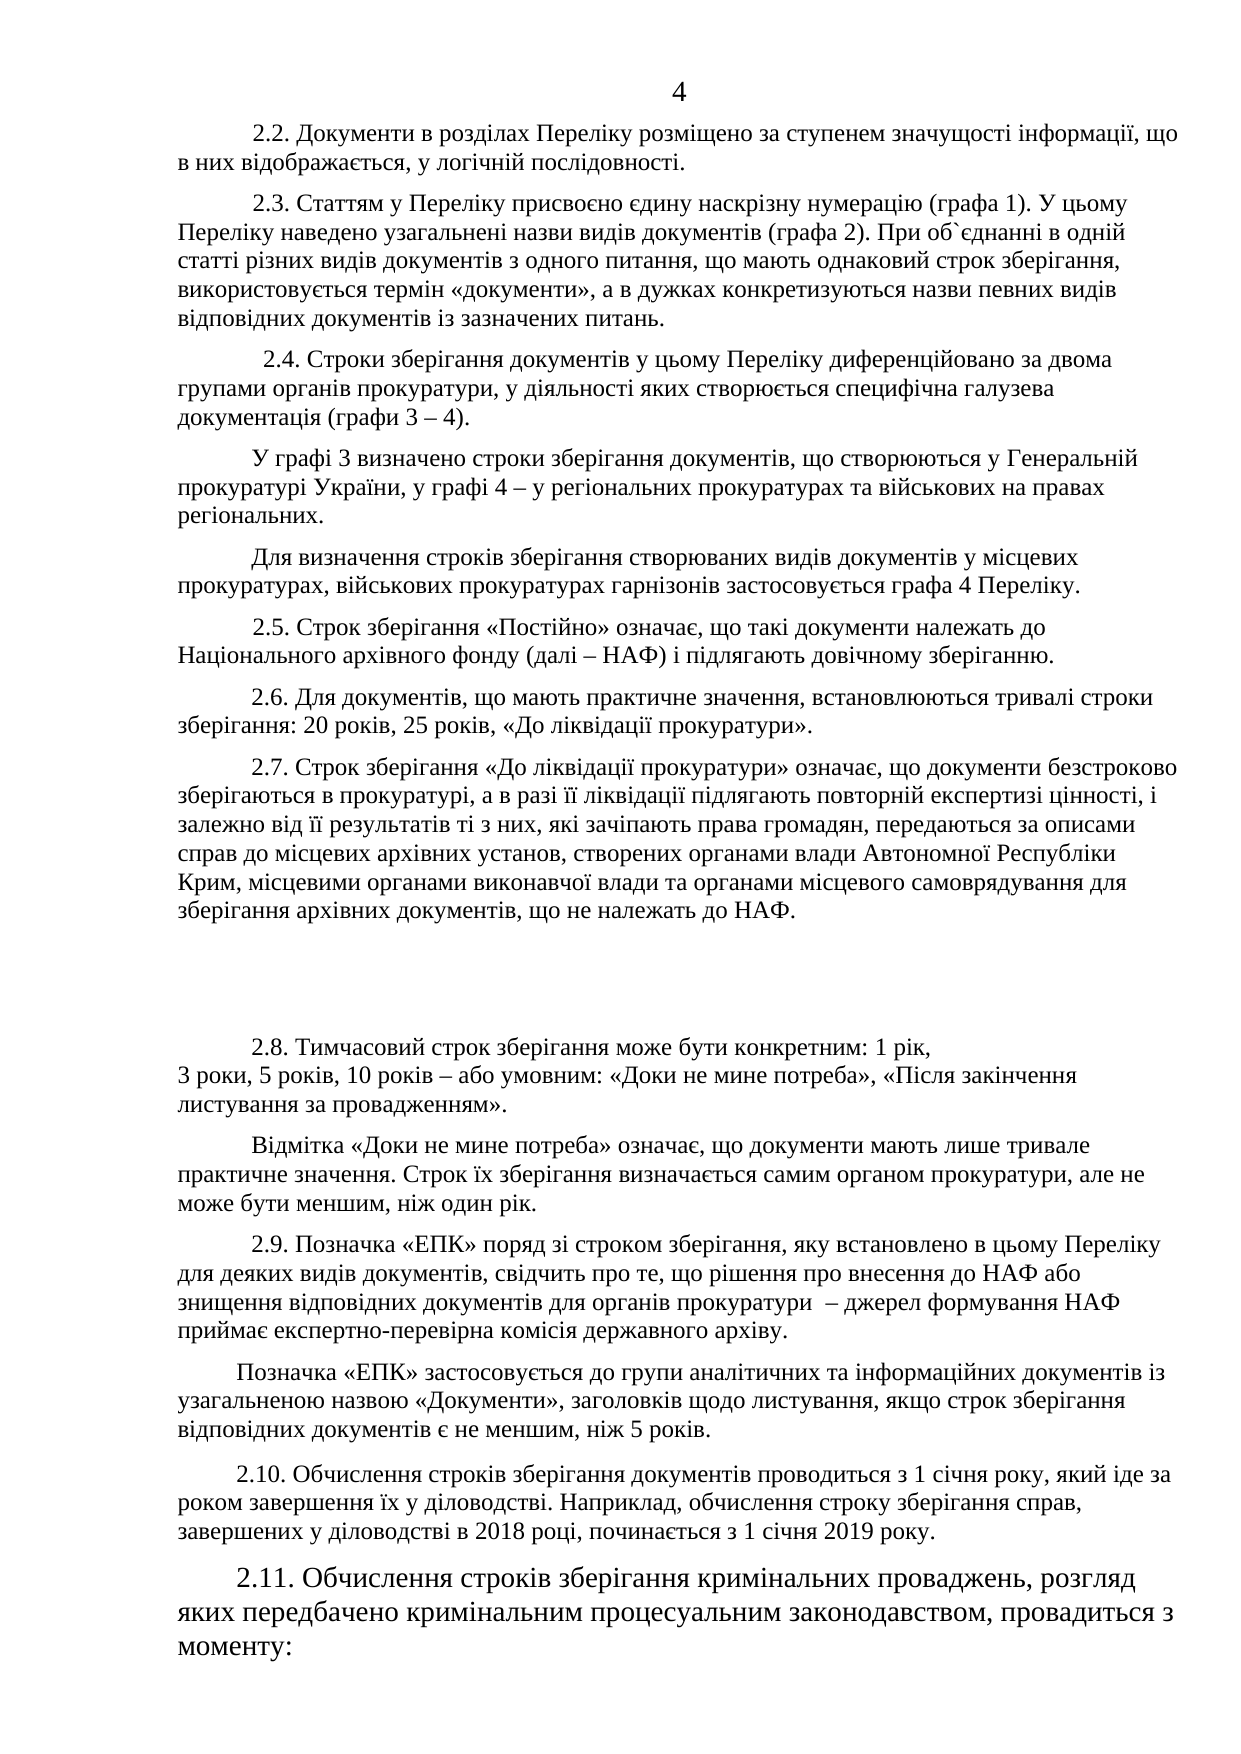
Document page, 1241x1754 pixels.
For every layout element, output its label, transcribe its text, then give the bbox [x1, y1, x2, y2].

text 2.9. Позначка «ЕПК» поряд зі строком зберігання, яку встановлено в цьому Переліку для деяких видів документів, свідчить про те, що рішення про внесення до НАФ або знищення відповідних документів для органів прокуратури – джерел формування НАФ приймає експертно-перевірна комісія державного архіву. [177, 1229, 1181, 1344]
text Відмітка «Доки не мине потреба» означає, що документи мають лише тривале практичне значення. Строк їх зберігання визначається самим органом прокуратури, але не може бути меншим, ніж один рік. [177, 1131, 1181, 1217]
text 2.5. Строк зберігання «Постійно» означає, що такі документи належать до Національного архівного фонду (далі – НАФ) і підлягають довічному зберіганню. [177, 612, 1181, 669]
text У графі 3 визначено строки зберігання документів, що створюються у Генеральній прокуратурі України, у графі 4 – у регіональних прокуратурах та військових на правах регіональних. [177, 443, 1181, 529]
text 2.8. Тимчасовий строк зберігання може бути конкретним: 1 рік, 3 роки, 5 років, 10 років – або умовним: «Доки не мине потреба», «Після закінчення листування за провадженням». [177, 1032, 1181, 1118]
text 2.7. Строк зберігання «До ліквідації прокуратури» означає, що документи безстроково зберігаються в прокуратурі, а в разі її ліквідації підлягають повторній експертизі цінності, і залежно від її результатів ті з них, які зачіпають права громадян, передаються за описами справ до місцевих архівних установ, створених органами влади Автономної Республіки Крим, місцевими органами виконавчої влади та органами місцевого самоврядування для зберігання архівних документів, що не належать до НАФ. [177, 752, 1181, 924]
text 2.4. Строки зберігання документів у цьому Переліку диференційовано за двома групами органів прокуратури, у діяльності яких створюється специфічна галузева документація (графи 3 – 4). [177, 344, 1181, 431]
text Для визначення строків зберігання створюваних видів документів у місцевих прокуратурах, військових прокуратурах гарнізонів застосовується графа 4 Переліку. [177, 542, 1181, 599]
text 2.2. Документи в розділах Переліку розміщено за ступенем значущості інформації, що в них відображається, у логічній послідовності. [177, 118, 1181, 176]
text Позначка «ЕПК» застосовується до групи аналітичних та інформаційних документів із узагальненою назвою «Документи», заголовків щодо листування, якщо строк зберігання відповідних документів є не меншим, ніж 5 років. [177, 1357, 1181, 1443]
text 2.6. Для документів, що мають практичне значення, встановлюються тривалі строки зберігання: 20 років, 25 років, «До ліквідації прокуратури». [177, 682, 1181, 739]
text 2.10. Обчислення строків зберігання документів проводиться з 1 січня року, який іде за роком завершення їх у діловодстві. Наприклад, обчислення строку зберігання справ, завершених у діловодстві в 2018 році, починається з 1 січня 2019 року. [177, 1459, 1181, 1545]
text 2.11. Обчислення строків зберігання кримінальних проваджень, розгляд яких передбачено кримінальним процесуальним законодавством, провадиться з моменту: [177, 1561, 1181, 1661]
text 2.3. Статтям у Переліку присвоєно єдину наскрізну нумерацію (графа 1). У цьому Переліку наведено узагальнені назви видів документів (графа 2). При об`єднанні в одній статті різних видів документів з одного питання, що мають однаковий строк зберігання, використовується термін «документи», а в дужках конкретизуються назви певних видів відповідних документів із зазначених питань. [177, 188, 1181, 332]
